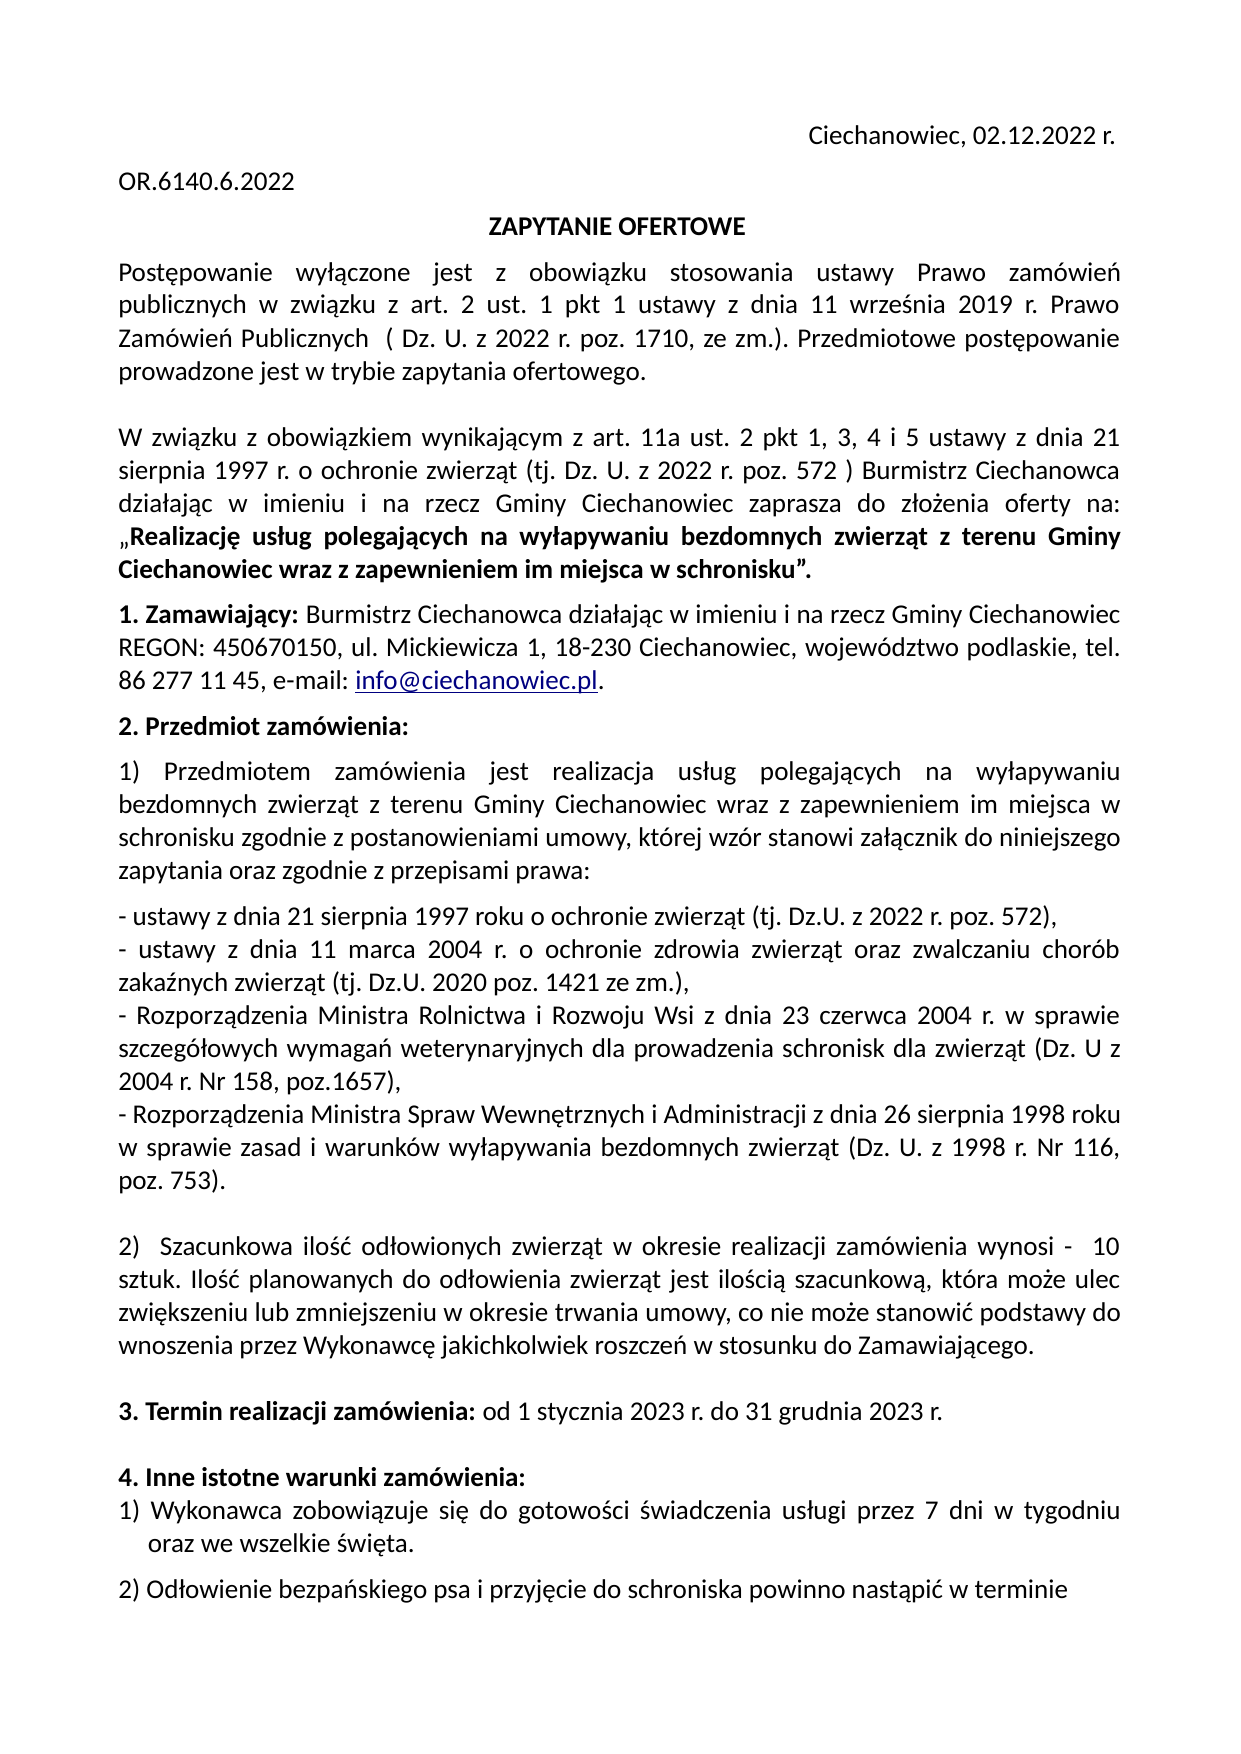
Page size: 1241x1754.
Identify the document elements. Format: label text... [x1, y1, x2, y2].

list 2) Odłowienie bezpańskiego psa i przyjęcie do schroniska powinno nastąpić w terminie [118, 1572, 1122, 1605]
text W związku z obowiązkiem wynikającym z art. 11a ust. 2 pkt 1, 3, 4 i 5 ustawy z dnia 21 sierpnia 1997 r. o ochronie zwierząt (tj. Dz. U. z 2022 r. poz. 572 ) Burmistrz Ciechanowca działając w imieniu i na rzecz Gminy Ciechanowiec zaprasza do złożenia oferty na: „Realizację usług polegających na wyłapywaniu bezdomnych zwierząt z terenu Gminy Ciechanowiec wraz z zapewnieniem im miejsca w schronisku”. [118, 420, 1122, 585]
text ZAPYTANIE OFERTOWE [118, 209, 1122, 242]
text Ciechanowiec, 02.12.2022 r. [118, 118, 1122, 151]
text - ustawy z dnia 21 sierpnia 1997 roku o ochronie zwierząt (tj. Dz.U. z 2022 r. poz. 572), [118, 899, 1122, 932]
text - ustawy z dnia 11 marca 2004 r. o ochronie zdrowia zwierząt oraz zwalczaniu chorób zakaźnych zwierząt (tj. Dz.U. 2020 poz. 1421 ze zm.), [118, 932, 1122, 998]
text 3. Termin realizacji zamówienia: od 1 stycznia 2023 r. do 31 grudnia 2023 r. [118, 1394, 1122, 1427]
text 4. Inne istotne warunki zamówienia: [118, 1460, 1122, 1493]
text OR.6140.6.2022 [118, 164, 1122, 197]
text 1) Wykonawca zobowiązuje się do gotowości świadczenia usługi przez 7 dni w tygodniu oraz we wszelkie święta. [118, 1493, 1122, 1559]
text 1) Przedmiotem zamówienia jest realizacja usług polegających na wyłapywaniu bezdomnych zwierząt z terenu Gminy Ciechanowiec wraz z zapewnieniem im miejsca w schronisku zgodnie z postanowieniami umowy, której wzór stanowi załącznik do niniejszego zapytania oraz zgodnie z przepisami prawa: [118, 754, 1122, 887]
text 1. Zamawiający: Burmistrz Ciechanowca działając w imieniu i na rzecz Gminy Ciechanowiec REGON: 450670150, ul. Mickiewicza 1, 18-230 Ciechanowiec, województwo podlaskie, tel. 86 277 11 45, e-mail: info@ciechanowiec.pl. [118, 597, 1122, 696]
text 2. Przedmiot zamówienia: [118, 709, 1122, 742]
text - Rozporządzenia Ministra Rolnictwa i Rozwoju Wsi z dnia 23 czerwca 2004 r. w sprawie szczegółowych wymagań weterynaryjnych dla prowadzenia schronisk dla zwierząt (Dz. U z 2004 r. Nr 158, poz.1657), [118, 998, 1122, 1097]
text - Rozporządzenia Ministra Spraw Wewnętrznych i Administracji z dnia 26 sierpnia 1998 roku w sprawie zasad i warunków wyłapywania bezdomnych zwierząt (Dz. U. z 1998 r. Nr 116, poz. 753). [118, 1097, 1122, 1196]
text 2) Szacunkowa ilość odłowionych zwierząt w okresie realizacji zamówienia wynosi - 10 sztuk. Ilość planowanych do odłowienia zwierząt jest ilością szacunkową, która może ulec zwiększeniu lub zmniejszeniu w okresie trwania umowy, co nie może stanowić podstawy do wnoszenia przez Wykonawcę jakichkolwiek roszczeń w stosunku do Zamawiającego. [118, 1229, 1122, 1361]
text Postępowanie wyłączone jest z obowiązku stosowania ustawy Prawo zamówień publicznych w związku z art. 2 ust. 1 pkt 1 ustawy z dnia 11 września 2019 r. Prawo Zamówień Publicznych ( Dz. U. z 2022 r. poz. 1710, ze zm.). Przedmiotowe postępowanie prowadzone jest w trybie zapytania ofertowego. [118, 255, 1122, 387]
